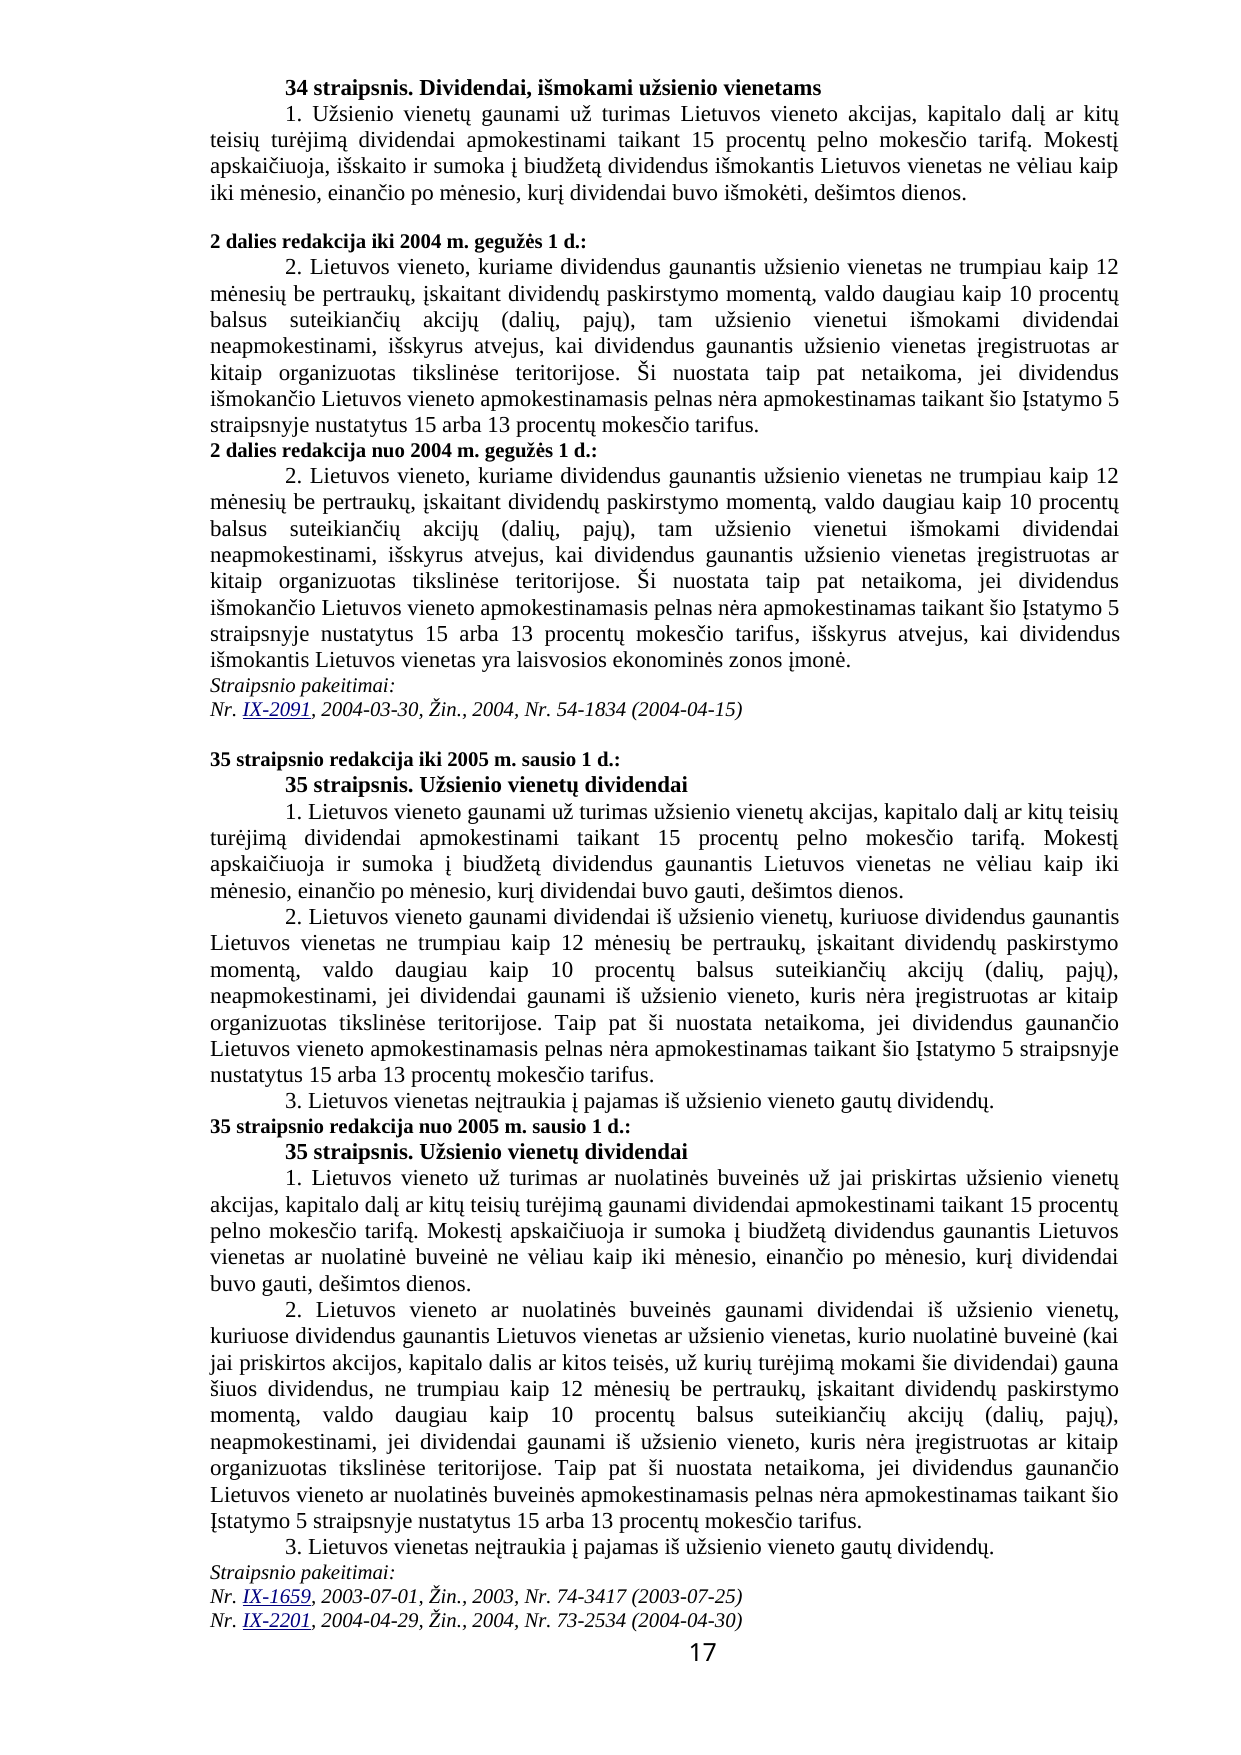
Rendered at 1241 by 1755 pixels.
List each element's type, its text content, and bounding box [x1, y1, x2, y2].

text 35 straipsnis. Užsienio vienetų dividendai [210, 771, 1120, 798]
text 34 straipsnis. Dividendai, išmokami užsienio vienetams [210, 73, 1120, 100]
text 1. Lietuvos vieneto už turimas ar nuolatinės buveinės už jai priskirtas užsienio vienetų akcijas, kapitalo dalį ar kitų teisių turėjimą gaunami dividendai apmokestinami taikant 15 procentų pelno mokesčio tarifą. Mokestį apskaičiuoja ir sumoka į biudžetą dividendus gaunantis Lietuvos vienetas ar nuolatinė buveinė ne vėliau kaip iki mėnesio, einančio po mėnesio, kurį dividendai buvo gauti, dešimtos dienos. [210, 1164, 1120, 1296]
text 2. Lietuvos vieneto, kuriame dividendus gaunantis užsienio vienetas ne trumpiau kaip 12 mėnesių be pertraukų, įskaitant dividendų paskirstymo momentą, valdo daugiau kaip 10 procentų balsus suteikiančių akcijų (dalių, pajų), tam užsienio vienetui išmokami dividendai neapmokestinami, išskyrus atvejus, kai dividendus gaunantis užsienio vienetas įregistruotas ar kitaip organizuotas tikslinėse teritorijose. Ši nuostata taip pat netaikoma, jei dividendus išmokančio Lietuvos vieneto apmokestinamasis pelnas nėra apmokestinamas taikant šio Įstatymo 5 straipsnyje nustatytus 15 arba 13 procentų mokesčio tarifus. [210, 253, 1120, 438]
text 2 dalies redakcija nuo 2004 m. gegužės 1 d.: [210, 438, 1120, 462]
text Straipsnio pakeitimai: [210, 673, 1120, 697]
text Nr. IX-2201, 2004-04-29, Žin., 2004, Nr. 73-2534 (2004-04-30) [210, 1608, 1120, 1632]
text 3. Lietuvos vienetas neįtraukia į pajamas iš užsienio vieneto gautų dividendų. [285, 1088, 1120, 1114]
text Nr. IX-2091, 2004-03-30, Žin., 2004, Nr. 54-1834 (2004-04-15) [210, 697, 1120, 721]
text 35 straipsnio redakcija nuo 2005 m. sausio 1 d.: [210, 1114, 1120, 1138]
text 2 dalies redakcija iki 2004 m. gegužės 1 d.: [210, 229, 1120, 253]
text 2. Lietuvos vieneto ar nuolatinės buveinės gaunami dividendai iš užsienio vienetų, kuriuose dividendus gaunantis Lietuvos vienetas ar užsienio vienetas, kurio nuolatinė buveinė (kai jai priskirtos akcijos, kapitalo dalis ar kitos teisės, už kurių turėjimą mokami šie dividendai) gauna šiuos dividendus, ne trumpiau kaip 12 mėnesių be pertraukų, įskaitant dividendų paskirstymo momentą, valdo daugiau kaip 10 procentų balsus suteikiančių akcijų (dalių, pajų), neapmokestinami, jei dividendai gaunami iš užsienio vieneto, kuris nėra įregistruotas ar kitaip organizuotas tikslinėse teritorijose. Taip pat ši nuostata netaikoma, jei dividendus gaunančio Lietuvos vieneto ar nuolatinės buveinės apmokestinamasis pelnas nėra apmokestinamas taikant šio Įstatymo 5 straipsnyje nustatytus 15 arba 13 procentų mokesčio tarifus. [210, 1296, 1120, 1533]
text 35 straipsnis. Užsienio vienetų dividendai [210, 1138, 1120, 1164]
text 1. Lietuvos vieneto gaunami už turimas užsienio vienetų akcijas, kapitalo dalį ar kitų teisių turėjimą dividendai apmokestinami taikant 15 procentų pelno mokesčio tarifą. Mokestį apskaičiuoja ir sumoka į biudžetą dividendus gaunantis Lietuvos vienetas ne vėliau kaip iki mėnesio, einančio po mėnesio, kurį dividendai buvo gauti, dešimtos dienos. [210, 798, 1120, 903]
text Nr. IX-1659, 2003-07-01, Žin., 2003, Nr. 74-3417 (2003-07-25) [210, 1584, 1120, 1608]
text 3. Lietuvos vienetas neįtraukia į pajamas iš užsienio vieneto gautų dividendų. [210, 1533, 1120, 1560]
text 1. Užsienio vienetų gaunami už turimas Lietuvos vieneto akcijas, kapitalo dalį ar kitų teisių turėjimą dividendai apmokestinami taikant 15 procentų pelno mokesčio tarifą. Mokestį apskaičiuoja, išskaito ir sumoka į biudžetą dividendus išmokantis Lietuvos vienetas ne vėliau kaip iki mėnesio, einančio po mėnesio, kurį dividendai buvo išmokėti, dešimtos dienos. [210, 100, 1120, 205]
text Straipsnio pakeitimai: [210, 1560, 1120, 1584]
text 2. Lietuvos vieneto gaunami dividendai iš užsienio vienetų, kuriuose dividendus gaunantis Lietuvos vienetas ne trumpiau kaip 12 mėnesių be pertraukų, įskaitant dividendų paskirstymo momentą, valdo daugiau kaip 10 procentų balsus suteikiančių akcijų (dalių, pajų), neapmokestinami, jei dividendai gaunami iš užsienio vieneto, kuris nėra įregistruotas ar kitaip organizuotas tikslinėse teritorijose. Taip pat ši nuostata netaikoma, jei dividendus gaunančio Lietuvos vieneto apmokestinamasis pelnas nėra apmokestinamas taikant šio Įstatymo 5 straipsnyje nustatytus 15 arba 13 procentų mokesčio tarifus. [210, 903, 1120, 1088]
text 35 straipsnio redakcija iki 2005 m. sausio 1 d.: [210, 747, 1120, 771]
text 2. Lietuvos vieneto, kuriame dividendus gaunantis užsienio vienetas ne trumpiau kaip 12 mėnesių be pertraukų, įskaitant dividendų paskirstymo momentą, valdo daugiau kaip 10 procentų balsus suteikiančių akcijų (dalių, pajų), tam užsienio vienetui išmokami dividendai neapmokestinami, išskyrus atvejus, kai dividendus gaunantis užsienio vienetas įregistruotas ar kitaip organizuotas tikslinėse teritorijose. Ši nuostata taip pat netaikoma, jei dividendus išmokančio Lietuvos vieneto apmokestinamasis pelnas nėra apmokestinamas taikant šio Įstatymo 5 straipsnyje nustatytus 15 arba 13 procentų mokesčio tarifus, išskyrus atvejus, kai dividendus išmokantis Lietuvos vienetas yra laisvosios ekonominės zonos įmonė. [210, 462, 1120, 673]
